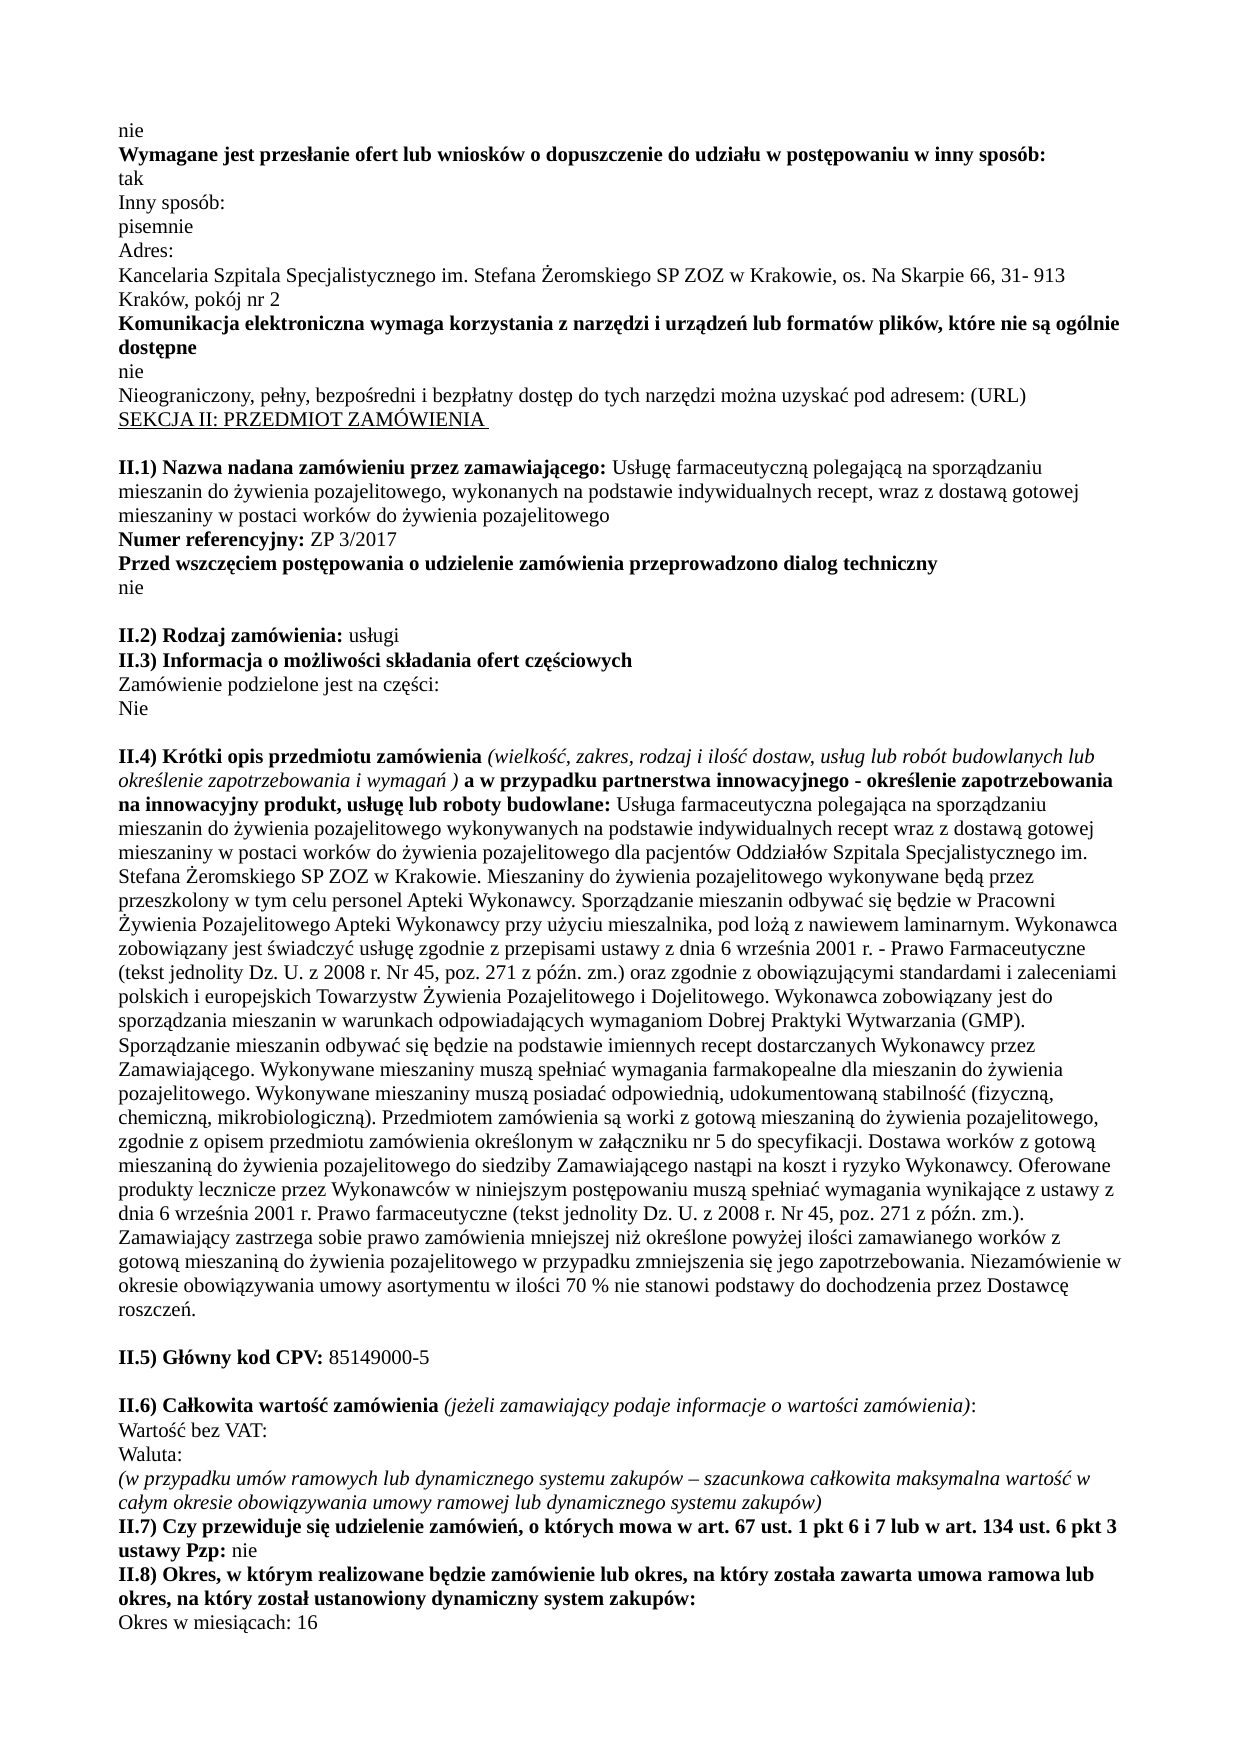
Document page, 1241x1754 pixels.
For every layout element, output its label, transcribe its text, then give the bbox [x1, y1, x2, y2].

text II.2) Rodzaj zamówienia: usługi II.3) Informacja o możliwości składania ofert częściowych Zamówienie podzielone jest na części: [118, 599, 1122, 696]
text nie [118, 575, 1122, 599]
text nie Nieograniczony, pełny, bezpośredni i bezpłatny dostęp do tych narzędzi można uzyskać pod adresem: (URL) [118, 359, 1122, 407]
text II.1) Nazwa nadana zamówieniu przez zamawiającego: Usługę farmaceutyczną polegającą na sporządzaniu mieszanin do żywienia pozajelitowego, wykonanych na podstawie indywidualnych recept, wraz z dostawą gotowej mieszaniny w postaci worków do żywienia pozajelitowego Numer referencyjny: ZP 3/2017 Przed wszczęciem postępowania o udzielenie zamówienia przeprowadzono dialog techniczny [118, 431, 1122, 575]
text II.4) Krótki opis przedmiotu zamówienia (wielkość, zakres, rodzaj i ilość dostaw, usług lub robót budowlanych lub określenie zapotrzebowania i wymagań ) a w przypadku partnerstwa innowacyjnego - określenie zapotrzebowania na innowacyjny produkt, usługę lub roboty budowlane: Usługa farmaceutyczna polegająca na sporządzaniu mieszanin do żywienia pozajelitowego wykonywanych na podstawie indywidualnych recept wraz z dostawą gotowej mieszaniny w postaci worków do żywienia pozajelitowego dla pacjentów Oddziałów Szpitala Specjalistycznego im. Stefana Żeromskiego SP ZOZ w Krakowie. Mieszaniny do żywienia pozajelitowego wykonywane będą przez przeszkolony w tym celu personel Apteki Wykonawcy. Sporządzanie mieszanin odbywać się będzie w Pracowni Żywienia Pozajelitowego Apteki Wykonawcy przy użyciu mieszalnika, pod lożą z nawiewem laminarnym. Wykonawca zobowiązany jest świadczyć usługę zgodnie z przepisami ustawy z dnia 6 września 2001 r. - Prawo Farmaceutyczne (tekst jednolity Dz. U. z 2008 r. Nr 45, poz. 271 z późn. zm.) oraz zgodnie z obowiązującymi standardami i zaleceniami polskich i europejskich Towarzystw Żywienia Pozajelitowego i Dojelitowego. Wykonawca zobowiązany jest do sporządzania mieszanin w warunkach odpowiadających wymaganiom Dobrej Praktyki Wytwarzania (GMP). Sporządzanie mieszanin odbywać się będzie na podstawie imiennych recept dostarczanych Wykonawcy przez Zamawiającego. Wykonywane mieszaniny muszą spełniać wymagania farmakopealne dla mieszanin do żywienia pozajelitowego. Wykonywane mieszaniny muszą posiadać odpowiednią, udokumentowaną stabilność (fizyczną, chemiczną, mikrobiologiczną). Przedmiotem zamówienia są worki z gotową mieszaniną do żywienia pozajelitowego, zgodnie z opisem przedmiotu zamówienia określonym w załączniku nr 5 do specyfikacji. Dostawa worków z gotową mieszaniną do żywienia pozajelitowego do siedziby Zamawiającego nastąpi na koszt i ryzyko Wykonawcy. Oferowane produkty lecznicze przez Wykonawców w niniejszym postępowaniu muszą spełniać wymagania wynikające z ustawy z dnia 6 września 2001 r. Prawo farmaceutyczne (tekst jednolity Dz. U. z 2008 r. Nr 45, poz. 271 z późn. zm.). Zamawiający zastrzega sobie prawo zamówienia mniejszej niż określone powyżej ilości zamawianego worków z gotową mieszaniną do żywienia pozajelitowego w przypadku zmniejszenia się jego zapotrzebowania. Niezamówienie w okresie obowiązywania umowy asortymentu w ilości 70 % nie stanowi podstawy do dochodzenia przez Dostawcę roszczeń. II.5) Główny kod CPV: 85149000-5 II.6) Całkowita wartość zamówienia (jeżeli zamawiający podaje informacje o wartości zamówienia): Wartość bez VAT: Waluta: [118, 720, 1122, 1466]
text nie Wymagane jest przesłanie ofert lub wniosków o dopuszczenie do udziału w postępowaniu w inny sposób: tak Inny sposób: pisemnie Adres: Kancelaria Szpitala Specjalistycznego im. Stefana Żeromskiego SP ZOZ w Krakowie, os. Na Skarpie 66, 31- 913 Kraków, pokój nr 2 [118, 118, 1122, 311]
text Nie [118, 696, 1122, 720]
text II.7) Czy przewiduje się udzielenie zamówień, o których mowa w art. 67 ust. 1 pkt 6 i 7 lub w art. 134 ust. 6 pkt 3 ustawy Pzp: nie II.8) Okres, w którym realizowane będzie zamówienie lub okres, na który została zawarta umowa ramowa lub okres, na który został ustanowiony dynamiczny system zakupów: [118, 1514, 1122, 1610]
text Okres w miesiącach: 16 [118, 1610, 1122, 1634]
text Komunikacja elektroniczna wymaga korzystania z narzędzi i urządzeń lub formatów plików, które nie są ogólnie dostępne [118, 311, 1122, 359]
text SEKCJA II: PRZEDMIOT ZAMÓWIENIA [118, 407, 1122, 431]
text (w przypadku umów ramowych lub dynamicznego systemu zakupów – szacunkowa całkowita maksymalna wartość w całym okresie obowiązywania umowy ramowej lub dynamicznego systemu zakupów) [118, 1466, 1122, 1514]
